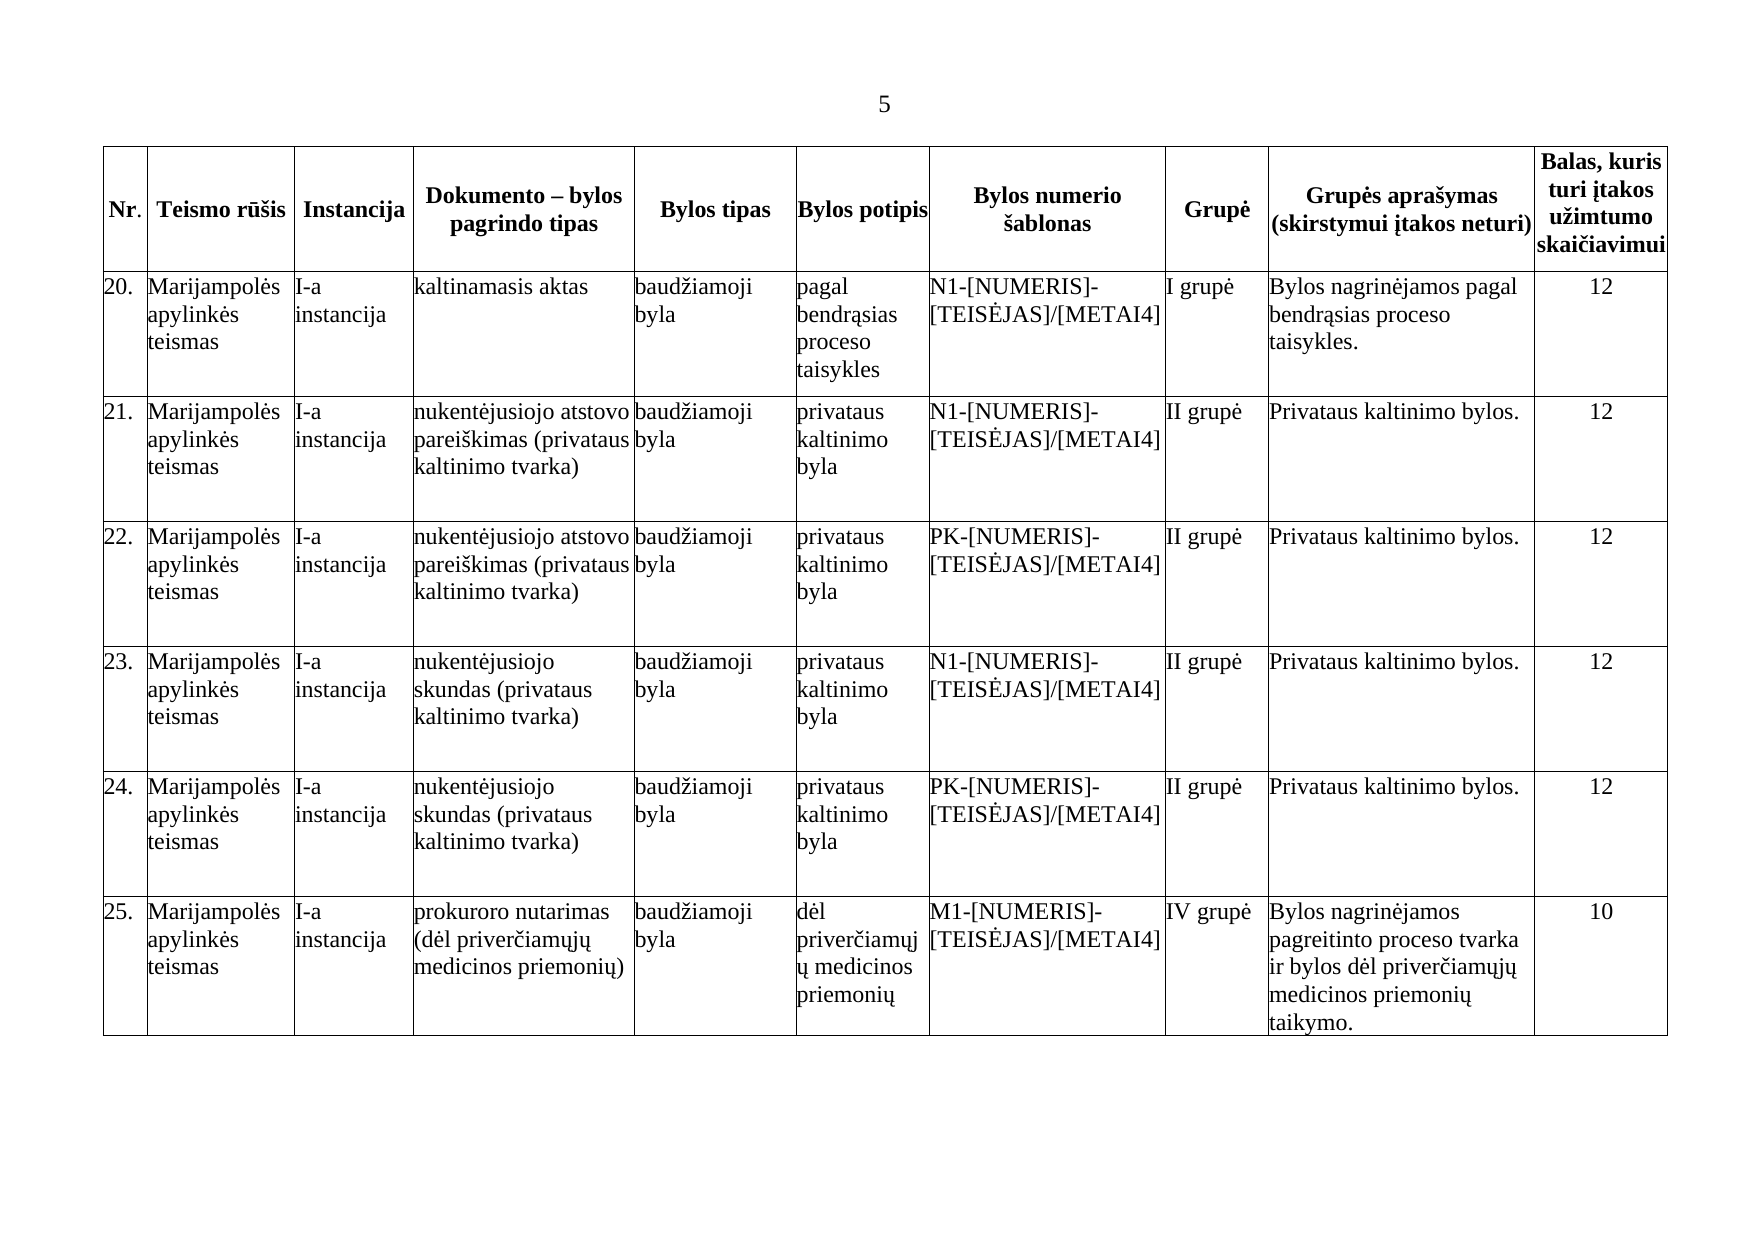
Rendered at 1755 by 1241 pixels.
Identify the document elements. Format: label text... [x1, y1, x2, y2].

table_cell nukentėjusiojo atstovo pareiškimas (privataus kaltinimo tvarka) [414, 397, 634, 521]
table_cell N1-[NUMERIS]-[TEISĖJAS]/[METAI4] [930, 272, 1165, 396]
table_cell 24. [104, 772, 147, 896]
table_cell I-a instancija [295, 647, 413, 771]
table_header Bylos numerio šablonas [930, 147, 1165, 271]
table_cell 12 [1535, 272, 1667, 396]
table_cell Privataus kaltinimo bylos. [1269, 772, 1534, 896]
table_cell 23. [104, 647, 147, 771]
table_cell II grupė [1166, 647, 1268, 771]
table_cell kaltinamasis aktas [414, 272, 634, 396]
table_cell 21. [104, 397, 147, 521]
table_cell dėl priverčiamųjų medicinos priemonių [797, 897, 929, 1035]
table_cell Privataus kaltinimo bylos. [1269, 647, 1534, 771]
table_cell Marijampolės apylinkės teismas [148, 897, 294, 1035]
table_header Bylos potipis [797, 147, 929, 271]
table_cell 12 [1535, 522, 1667, 646]
table_cell Marijampolės apylinkės teismas [148, 272, 294, 396]
table_header Teismo rūšis [148, 147, 294, 271]
table_cell Bylos nagrinėjamos pagal bendrąsias proceso taisykles. [1269, 272, 1534, 396]
table_cell PK-[NUMERIS]-[TEISĖJAS]/[METAI4] [930, 772, 1165, 896]
table_cell privataus kaltinimo byla [797, 772, 929, 896]
table_cell II grupė [1166, 397, 1268, 521]
table_cell pagal bendrąsias proceso taisykles [797, 272, 929, 396]
table_cell N1-[NUMERIS]-[TEISĖJAS]/[METAI4] [930, 647, 1165, 771]
table_cell PK-[NUMERIS]-[TEISĖJAS]/[METAI4] [930, 522, 1165, 646]
table_header Grupės aprašymas (skirstymui įtakos neturi) [1269, 147, 1534, 271]
table_cell privataus kaltinimo byla [797, 397, 929, 521]
table_cell nukentėjusiojo skundas (privataus kaltinimo tvarka) [414, 647, 634, 771]
table_cell privataus kaltinimo byla [797, 522, 929, 646]
table_cell I-a instancija [295, 272, 413, 396]
table_cell 12 [1535, 397, 1667, 521]
table_cell baudžiamoji byla [635, 522, 796, 646]
table_cell II grupė [1166, 772, 1268, 896]
table_cell baudžiamoji byla [635, 397, 796, 521]
table_cell N1-[NUMERIS]-[TEISĖJAS]/[METAI4] [930, 397, 1165, 521]
table_cell 12 [1535, 772, 1667, 896]
table_cell privataus kaltinimo byla [797, 647, 929, 771]
table_cell Marijampolės apylinkės teismas [148, 772, 294, 896]
table_cell I-a instancija [295, 897, 413, 1035]
table_cell Marijampolės apylinkės teismas [148, 397, 294, 521]
table_cell I-a instancija [295, 772, 413, 896]
table_cell I-a instancija [295, 397, 413, 521]
table_header Dokumento – bylos pagrindo tipas [414, 147, 634, 271]
table_header Bylos tipas [635, 147, 796, 271]
table_cell baudžiamoji byla [635, 647, 796, 771]
table_cell 10 [1535, 897, 1667, 1035]
table_header Instancija [295, 147, 413, 271]
table_cell I-a instancija [295, 522, 413, 646]
table_header Nr. [104, 147, 147, 271]
table_cell Marijampolės apylinkės teismas [148, 647, 294, 771]
table_header Balas, kuris turi įtakos užimtumo skaičiavimui [1535, 147, 1667, 271]
table_cell 22. [104, 522, 147, 646]
table_cell 25. [104, 897, 147, 1035]
table_cell 20. [104, 272, 147, 396]
table_header Grupė [1166, 147, 1268, 271]
table_cell Marijampolės apylinkės teismas [148, 522, 294, 646]
table_cell M1-[NUMERIS]-[TEISĖJAS]/[METAI4] [930, 897, 1165, 1035]
table_cell prokuroro nutarimas (dėl priverčiamųjų medicinos priemonių) [414, 897, 634, 1035]
table_cell nukentėjusiojo skundas (privataus kaltinimo tvarka) [414, 772, 634, 896]
table_cell Privataus kaltinimo bylos. [1269, 522, 1534, 646]
table_cell Privataus kaltinimo bylos. [1269, 397, 1534, 521]
table_cell II grupė [1166, 522, 1268, 646]
table_cell IV grupė [1166, 897, 1268, 1035]
table_cell baudžiamoji byla [635, 897, 796, 1035]
table_cell Bylos nagrinėjamos pagreitinto proceso tvarka ir bylos dėl priverčiamųjų medicinos priemonių taikymo. [1269, 897, 1534, 1035]
table_cell baudžiamoji byla [635, 272, 796, 396]
table_cell nukentėjusiojo atstovo pareiškimas (privataus kaltinimo tvarka) [414, 522, 634, 646]
table_cell baudžiamoji byla [635, 772, 796, 896]
table_cell I grupė [1166, 272, 1268, 396]
table_cell 12 [1535, 647, 1667, 771]
